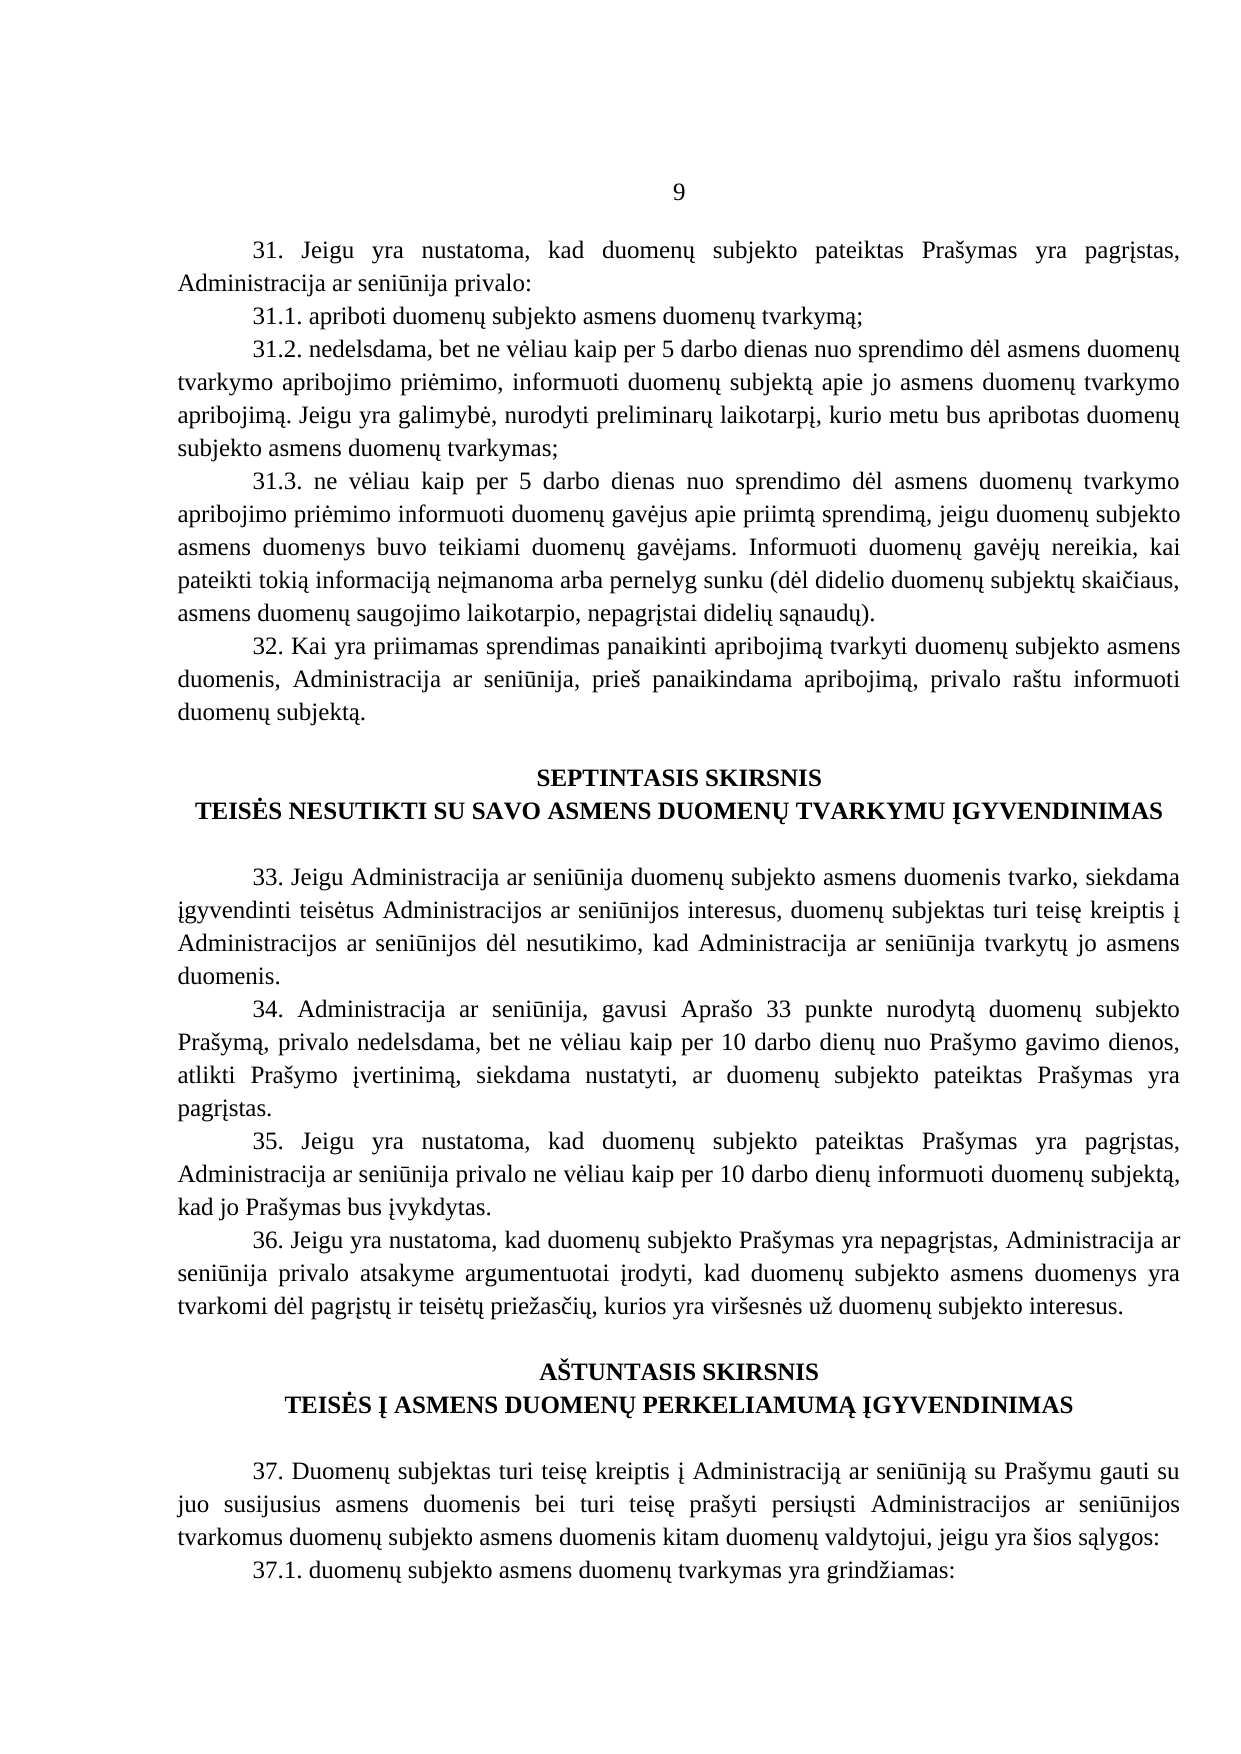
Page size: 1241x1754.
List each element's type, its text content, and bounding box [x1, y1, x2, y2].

text 31.1. apriboti duomenų subjekto asmens duomenų tvarkymą; [177, 301, 1181, 329]
text 37. Duomenų subjektas turi teisę kreiptis į Administraciją ar seniūniją su Prašymu gauti su juo susijusius asmens duomenis bei turi teisę prašyti persiųsti Administracijos ar seniūnijos tvarkomus duomenų subjekto asmens duomenis kitam duomenų valdytojui, jeigu yra šios sąlygos: [177, 1456, 1181, 1551]
text 31. Jeigu yra nustatoma, kad duomenų subjekto pateiktas Prašymas yra pagrįstas, Administracija ar seniūnija privalo: [177, 235, 1181, 296]
text 35. Jeigu yra nustatoma, kad duomenų subjekto pateiktas Prašymas yra pagrįstas, Administracija ar seniūnija privalo ne vėliau kaip per 10 darbo dienų informuoti duomenų subjektą, kad jo Prašymas bus įvykdytas. [177, 1126, 1181, 1221]
text TEISĖS Į ASMENS DUOMENŲ PERKELIAMUMĄ ĮGYVENDINIMAS [177, 1390, 1181, 1419]
text 31.2. nedelsdama, bet ne vėliau kaip per 5 darbo dienas nuo sprendimo dėl asmens duomenų tvarkymo apribojimo priėmimo, informuoti duomenų subjektą apie jo asmens duomenų tvarkymo apribojimą. Jeigu yra galimybė, nurodyti preliminarų laikotarpį, kurio metu bus apribotas duomenų subjekto asmens duomenų tvarkymas; [177, 334, 1181, 462]
text TEISĖS NESUTIKTI SU SAVO ASMENS DUOMENŲ TVARKYMU ĮGYVENDINIMAS [177, 796, 1181, 825]
text SEPTINTASIS SKIRSNIS [177, 763, 1181, 792]
text 32. Kai yra priimamas sprendimas panaikinti apribojimą tvarkyti duomenų subjekto asmens duomenis, Administracija ar seniūnija, prieš panaikindama apribojimą, privalo raštu informuoti duomenų subjektą. [177, 631, 1181, 726]
text 36. Jeigu yra nustatoma, kad duomenų subjekto Prašymas yra nepagrįstas, Administracija ar seniūnija privalo atsakyme argumentuotai įrodyti, kad duomenų subjekto asmens duomenys yra tvarkomi dėl pagrįstų ir teisėtų priežasčių, kurios yra viršesnės už duomenų subjekto interesus. [177, 1225, 1181, 1320]
text 34. Administracija ar seniūnija, gavusi Aprašo 33 punkte nurodytą duomenų subjekto Prašymą, privalo nedelsdama, bet ne vėliau kaip per 10 darbo dienų nuo Prašymo gavimo dienos, atlikti Prašymo įvertinimą, siekdama nustatyti, ar duomenų subjekto pateiktas Prašymas yra pagrįstas. [177, 994, 1181, 1122]
text AŠTUNTASIS SKIRSNIS [177, 1357, 1181, 1386]
text 33. Jeigu Administracija ar seniūnija duomenų subjekto asmens duomenis tvarko, siekdama įgyvendinti teisėtus Administracijos ar seniūnijos interesus, duomenų subjektas turi teisę kreiptis į Administracijos ar seniūnijos dėl nesutikimo, kad Administracija ar seniūnija tvarkytų jo asmens duomenis. [177, 862, 1181, 990]
text 37.1. duomenų subjekto asmens duomenų tvarkymas yra grindžiamas: [177, 1556, 1181, 1584]
text 31.3. ne vėliau kaip per 5 darbo dienas nuo sprendimo dėl asmens duomenų tvarkymo apribojimo priėmimo informuoti duomenų gavėjus apie priimtą sprendimą, jeigu duomenų subjekto asmens duomenys buvo teikiami duomenų gavėjams. Informuoti duomenų gavėjų nereikia, kai pateikti tokią informaciją neįmanoma arba pernelyg sunku (dėl didelio duomenų subjektų skaičiaus, asmens duomenų saugojimo laikotarpio, nepagrįstai didelių sąnaudų). [177, 466, 1181, 627]
